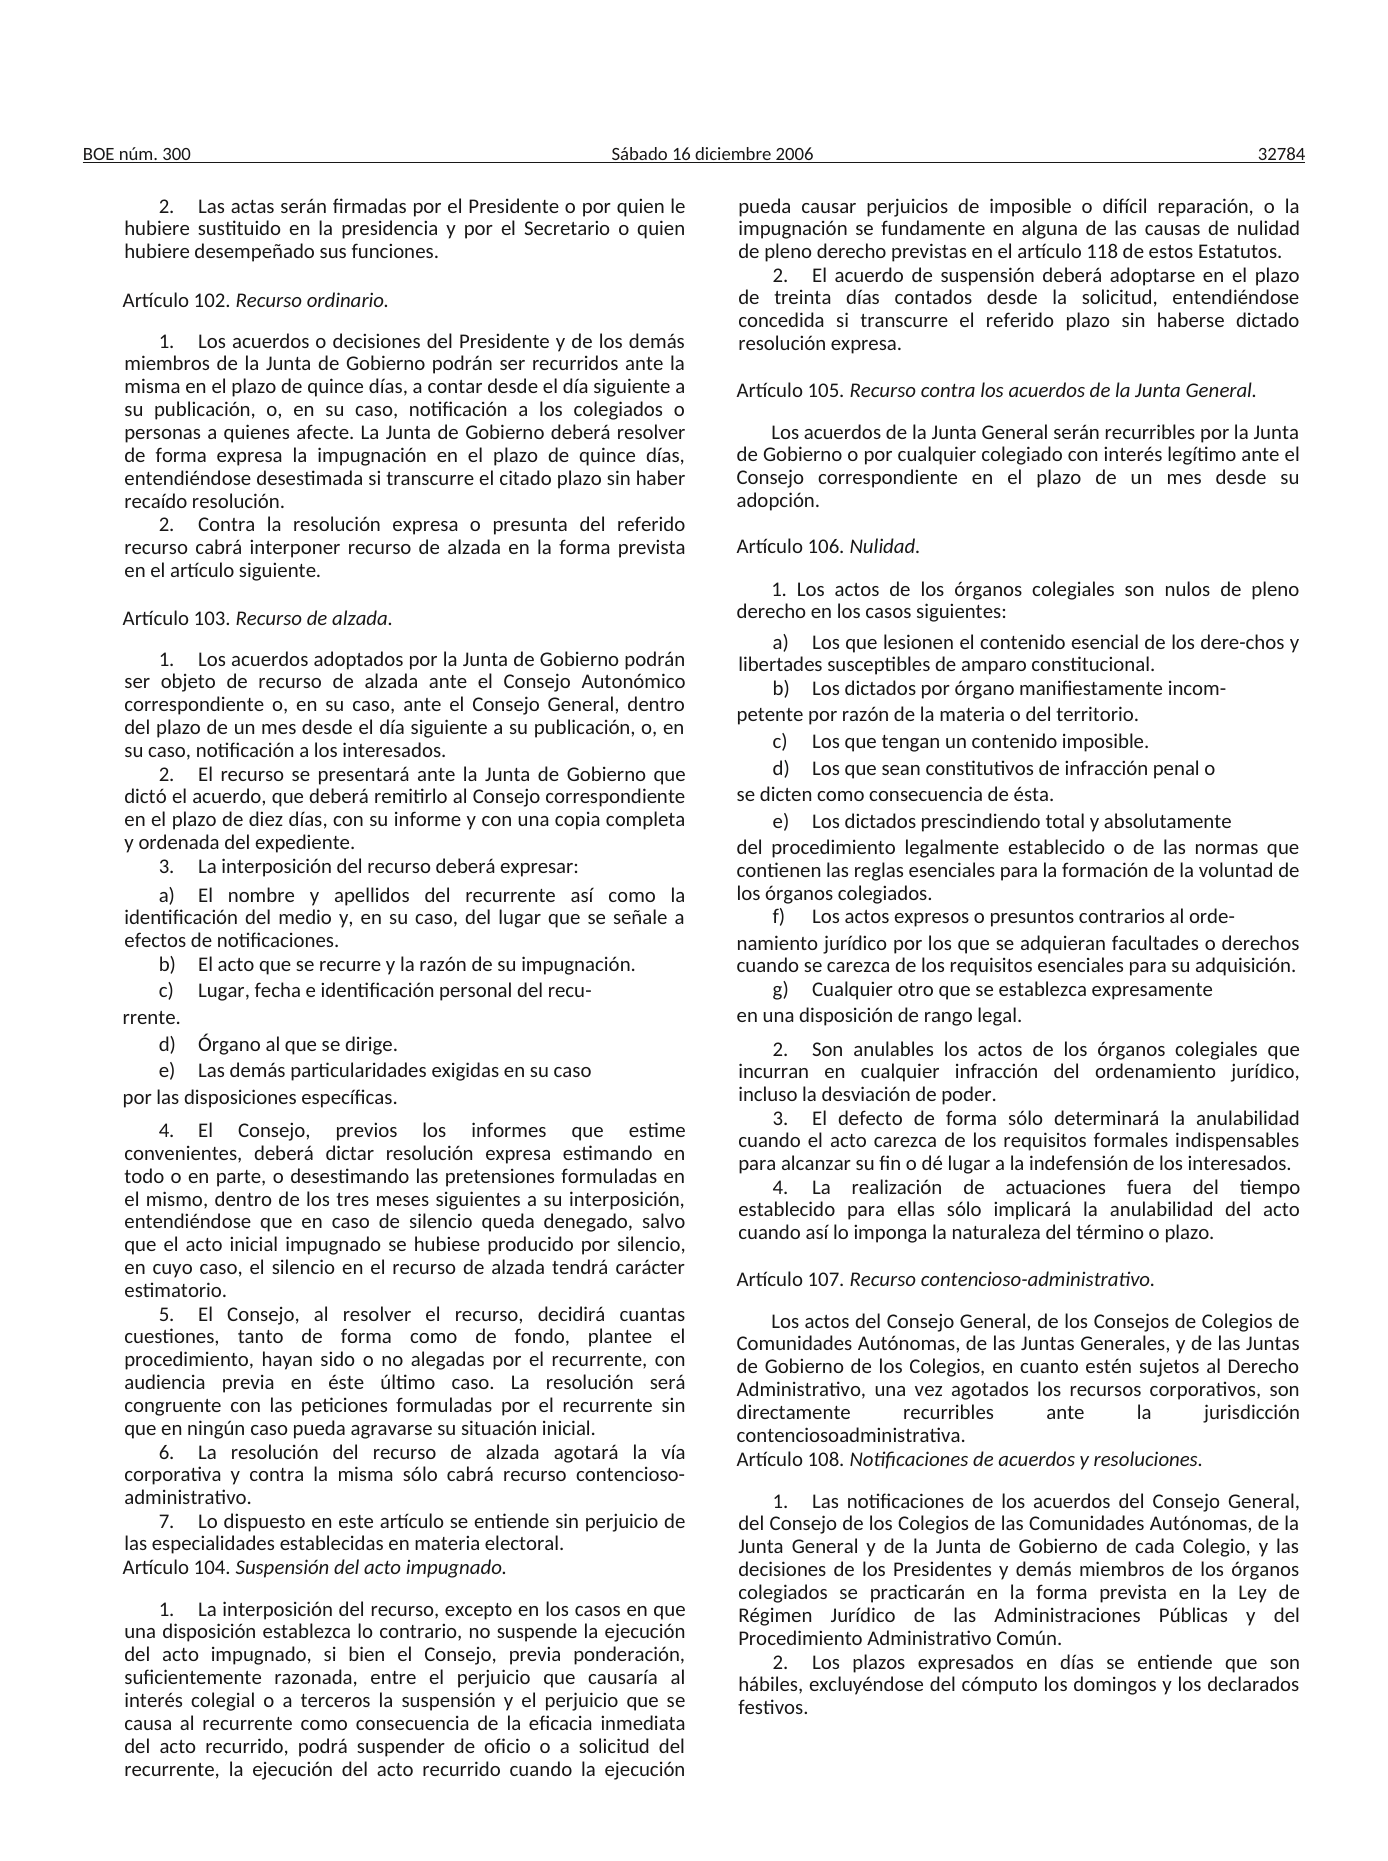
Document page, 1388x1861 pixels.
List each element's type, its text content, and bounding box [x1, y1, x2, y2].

list El acto que se recurre y la razón de su impugnación. [124, 953, 686, 976]
text se dicten como consecuencia de ésta. [736, 783, 1301, 806]
list Los acuerdos o decisiones del Presidente y de los demás miembros de la Junta de Gobierno podrán ser recurridos ante la misma en el plazo de quince días, a contar desde el día siguiente a su publicación, o, en su caso, notificación a los colegiados o personas a quienes afecte. La Junta de Gobierno deberá resolver de forma expresa la impugnación en el plazo de quince días, entendiéndose desestimada si transcurre el citado plazo sin haber recaído resolución. [124, 330, 686, 513]
list Lugar, fecha e identificación personal del recu- [124, 980, 686, 1002]
text Artículo 106. Nulidad. [736, 536, 1301, 558]
list La realización de actuaciones fuera del tiempo establecido para ellas sólo implicará la anulabilidad del acto cuando así lo imponga la naturaleza del término o plazo. [738, 1176, 1301, 1245]
text Artículo 107. Recurso contencioso-administrativo. [736, 1268, 1301, 1291]
list Las notificaciones de los acuerdos del Consejo General, del Consejo de los Colegios de las Comunidades Autónomas, de la Junta General y de la Junta de Gobierno de cada Colegio, y las decisiones de los Presidentes y demás miembros de los órganos colegiados se practicarán en la forma prevista en la Ley de Régimen Jurídico de las Administraciones Públicas y del Procedimiento Administrativo Común. [738, 1490, 1301, 1651]
list El Consejo, al resolver el recurso, decidirá cuantas cuestiones, tanto de forma como de fondo, plantee el procedimiento, hayan sido o no alegadas por el recurrente, con audiencia previa en éste último caso. La resolución será congruente con las peticiones formuladas por el recurrente sin que en ningún caso pueda agravarse su situación inicial. [124, 1303, 686, 1441]
text Artículo 108. Notificaciones de acuerdos y resoluciones. [736, 1448, 1301, 1471]
list pueda causar perjuicios de imposible o difícil reparación, o la impugnación se fundamente en alguna de las causas de nulidad de pleno derecho previstas en el artículo 118 de estos Estatutos. [738, 195, 1301, 264]
list Los que tengan un contenido imposible. [738, 730, 1301, 753]
list Los que sean constitutivos de infracción penal o [738, 757, 1301, 779]
text Los actos del Consejo General, de los Consejos de Colegios de Comunidades Autónomas, de las Juntas Generales, y de las Juntas de Gobierno de los Colegios, en cuanto estén sujetos al Derecho Administrativo, una vez agotados los recursos corporativos, son directamente recurribles ante la jurisdicción contenciosoadministrativa. [736, 1310, 1301, 1447]
text namiento jurídico por los que se adquieran facultades o derechos cuando se carezca de los requisitos esenciales para su adquisición. [736, 932, 1301, 978]
list Los dictados prescindiendo total y absolutamente [738, 810, 1301, 833]
list El recurso se presentará ante la Junta de Gobierno que dictó el acuerdo, que deberá remitirlo al Consejo correspondiente en el plazo de diez días, con su informe y con una copia completa y ordenada del expediente. [124, 763, 686, 854]
list El nombre y apellidos del recurrente así como la identificación del medio y, en su caso, del lugar que se señale a efectos de notificaciones. [124, 884, 686, 953]
text petente por razón de la materia o del territorio. [736, 704, 1301, 726]
text por las disposiciones específicas. [122, 1086, 686, 1109]
list Las actas serán firmadas por el Presidente o por quien le hubiere sustituido en la presidencia y por el Secretario o quien hubiere desempeñado sus funciones. [124, 195, 686, 264]
text Artículo 104. Suspensión del acto impugnado. [122, 1556, 687, 1579]
list Los acuerdos adoptados por la Junta de Gobierno podrán ser objeto de recurso de alzada ante el Consejo Autonómico correspondiente o, en su caso, ante el Consejo General, dentro del plazo de un mes desde el día siguiente a su publicación, o, en su caso, notificación a los interesados. [124, 648, 686, 763]
list La interposición del recurso, excepto en los casos en que una disposición establezca lo contrario, no suspende la ejecución del acto impugnado, si bien el Consejo, previa ponderación, suficientemente razonada, entre el perjuicio que causaría al interés colegial o a terceros la suspensión y el perjuicio que se causa al recurrente como consecuencia de la eficacia inmediata del acto recurrido, podrá suspender de oficio o a solicitud del recurrente, la ejecución del acto recurrido cuando la ejecución [124, 1598, 686, 1782]
text Artículo 105. Recurso contra los acuerdos de la Junta General. [736, 379, 1301, 402]
list El defecto de forma sólo determinará la anulabilidad cuando el acto carezca de los requisitos formales indispensables para alcanzar su fin o dé lugar a la indefensión de los interesados. [738, 1107, 1301, 1176]
list Los actos expresos o presuntos contrarios al orde- [738, 905, 1301, 928]
list Contra la resolución expresa o presunta del referido recurso cabrá interponer recurso de alzada en la forma prevista en el artículo siguiente. [124, 513, 686, 582]
text 1. Los actos de los órganos colegiales son nulos de pleno derecho en los casos siguientes: [736, 578, 1301, 624]
list El acuerdo de suspensión deberá adoptarse en el plazo de treinta días contados desde la solicitud, entendiéndose concedida si transcurre el referido plazo sin haberse dictado resolución expresa. [738, 264, 1301, 356]
text Los acuerdos de la Junta General serán recurribles por la Junta de Gobierno o por cualquier colegiado con interés legítimo ante el Consejo correspondiente en el plazo de un mes desde su adopción. [736, 421, 1301, 513]
list Las demás particularidades exigidas en su caso [124, 1059, 686, 1082]
text Artículo 102. Recurso ordinario. [122, 287, 691, 312]
list Órgano al que se dirige. [124, 1033, 686, 1056]
list El Consejo, previos los informes que estime convenientes, deberá dictar resolución expresa estimando en todo o en parte, o desestimando las pretensiones formuladas en el mismo, dentro de los tres meses siguientes a su interposición, entendiéndose que en caso de silencio queda denegado, salvo que el acto inicial impugnado se hubiese producido por silencio, en cuyo caso, el silencio en el recurso de alzada tendrá carácter estimatorio. [124, 1120, 686, 1303]
list Los plazos expresados en días se entiende que son hábiles, excluyéndose del cómputo los domingos y los declarados festivos. [738, 1651, 1301, 1719]
text en una disposición de rango legal. [736, 1004, 1301, 1027]
text rrente. [122, 1006, 686, 1029]
list La interposición del recurso deberá expresar: [124, 855, 686, 878]
list Son anulables los actos de los órganos colegiales que incurran en cualquier infracción del ordenamiento jurídico, incluso la desviación de poder. [738, 1038, 1301, 1107]
list Lo dispuesto en este artículo se entiende sin perjuicio de las especialidades establecidas en materia electoral. [124, 1510, 686, 1556]
text del procedimiento legalmente establecido o de las normas que contienen las reglas esenciales para la formación de la voluntad de los órganos colegiados. [736, 836, 1301, 905]
list Los que lesionen el contenido esencial de los dere-chos y libertades susceptibles de amparo constitucional. [738, 631, 1301, 677]
text Artículo 103. Recurso de alzada. [122, 605, 691, 630]
list Los dictados por órgano manifiestamente incom- [738, 677, 1301, 700]
list Cualquier otro que se establezca expresamente [738, 978, 1301, 1001]
list La resolución del recurso de alzada agotará la vía corporativa y contra la misma sólo cabrá recurso contencioso-administrativo. [124, 1441, 686, 1509]
